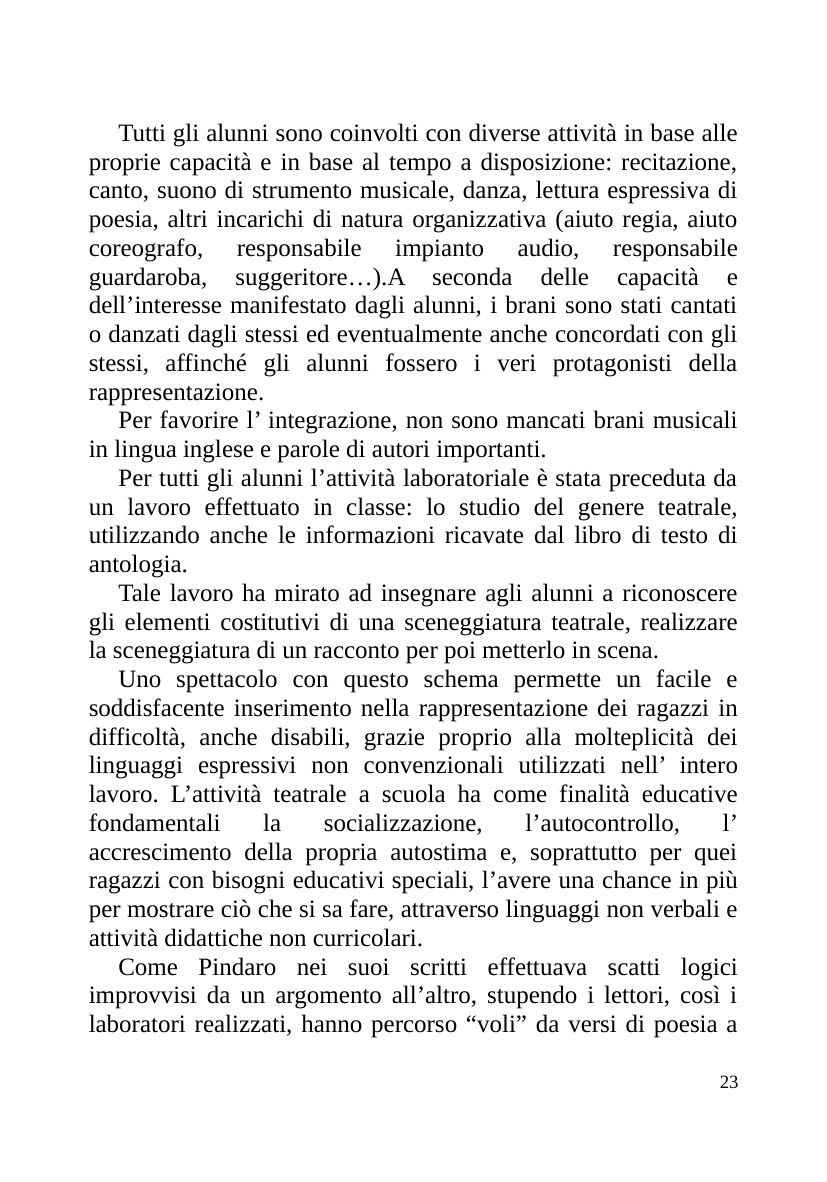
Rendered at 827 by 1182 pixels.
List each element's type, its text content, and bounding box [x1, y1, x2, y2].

text Uno spettacolo con questo schema permette un facile e soddisfacente inserimento nella rappresentazione dei ragazzi in difficoltà, anche disabili, grazie proprio alla molteplicità dei linguaggi espressivi non convenzionali utilizzati nell’ intero lavoro. L’attività teatrale a scuola ha come finalità educative fondamentali la socializzazione, l’autocontrollo, l’ accrescimento della propria autostima e, soprattutto per quei ragazzi con bisogni educativi speciali, l’avere una chance in più per mostrare ciò che si sa fare, attraverso linguaggi non verbali e attività didattiche non curricolari. [88, 664, 738, 952]
text Come Pindaro nei suoi scritti effettuava scatti logici improvvisi da un argomento all’altro, stupendo i lettori, così i laboratori realizzati, hanno percorso “voli” da versi di poesia a [88, 952, 738, 1038]
text Tale lavoro ha mirato ad insegnare agli alunni a riconoscere gli elementi costitutivi di una sceneggiatura teatrale, realizzare la sceneggiatura di un racconto per poi metterlo in scena. [88, 578, 738, 664]
text Tutti gli alunni sono coinvolti con diverse attività in base alle proprie capacità e in base al tempo a disposizione: recitazione, canto, suono di strumento musicale, danza, lettura espressiva di poesia, altri incarichi di natura organizzativa (aiuto regia, aiuto coreografo, responsabile impianto audio, responsabile guardaroba, suggeritore…).A seconda delle capacità e dell’interesse manifestato dagli alunni, i brani sono stati cantati o danzati dagli stessi ed eventualmente anche concordati con gli stessi, affinché gli alunni fossero i veri protagonisti della rappresentazione. [88, 118, 738, 406]
text Per tutti gli alunni l’attività laboratoriale è stata preceduta da un lavoro effettuato in classe: lo studio del genere teatrale, utilizzando anche le informazioni ricavate dal libro di testo di antologia. [88, 463, 738, 578]
text Per favorire l’ integrazione, non sono mancati brani musicali in lingua inglese e parole di autori importanti. [88, 406, 738, 463]
